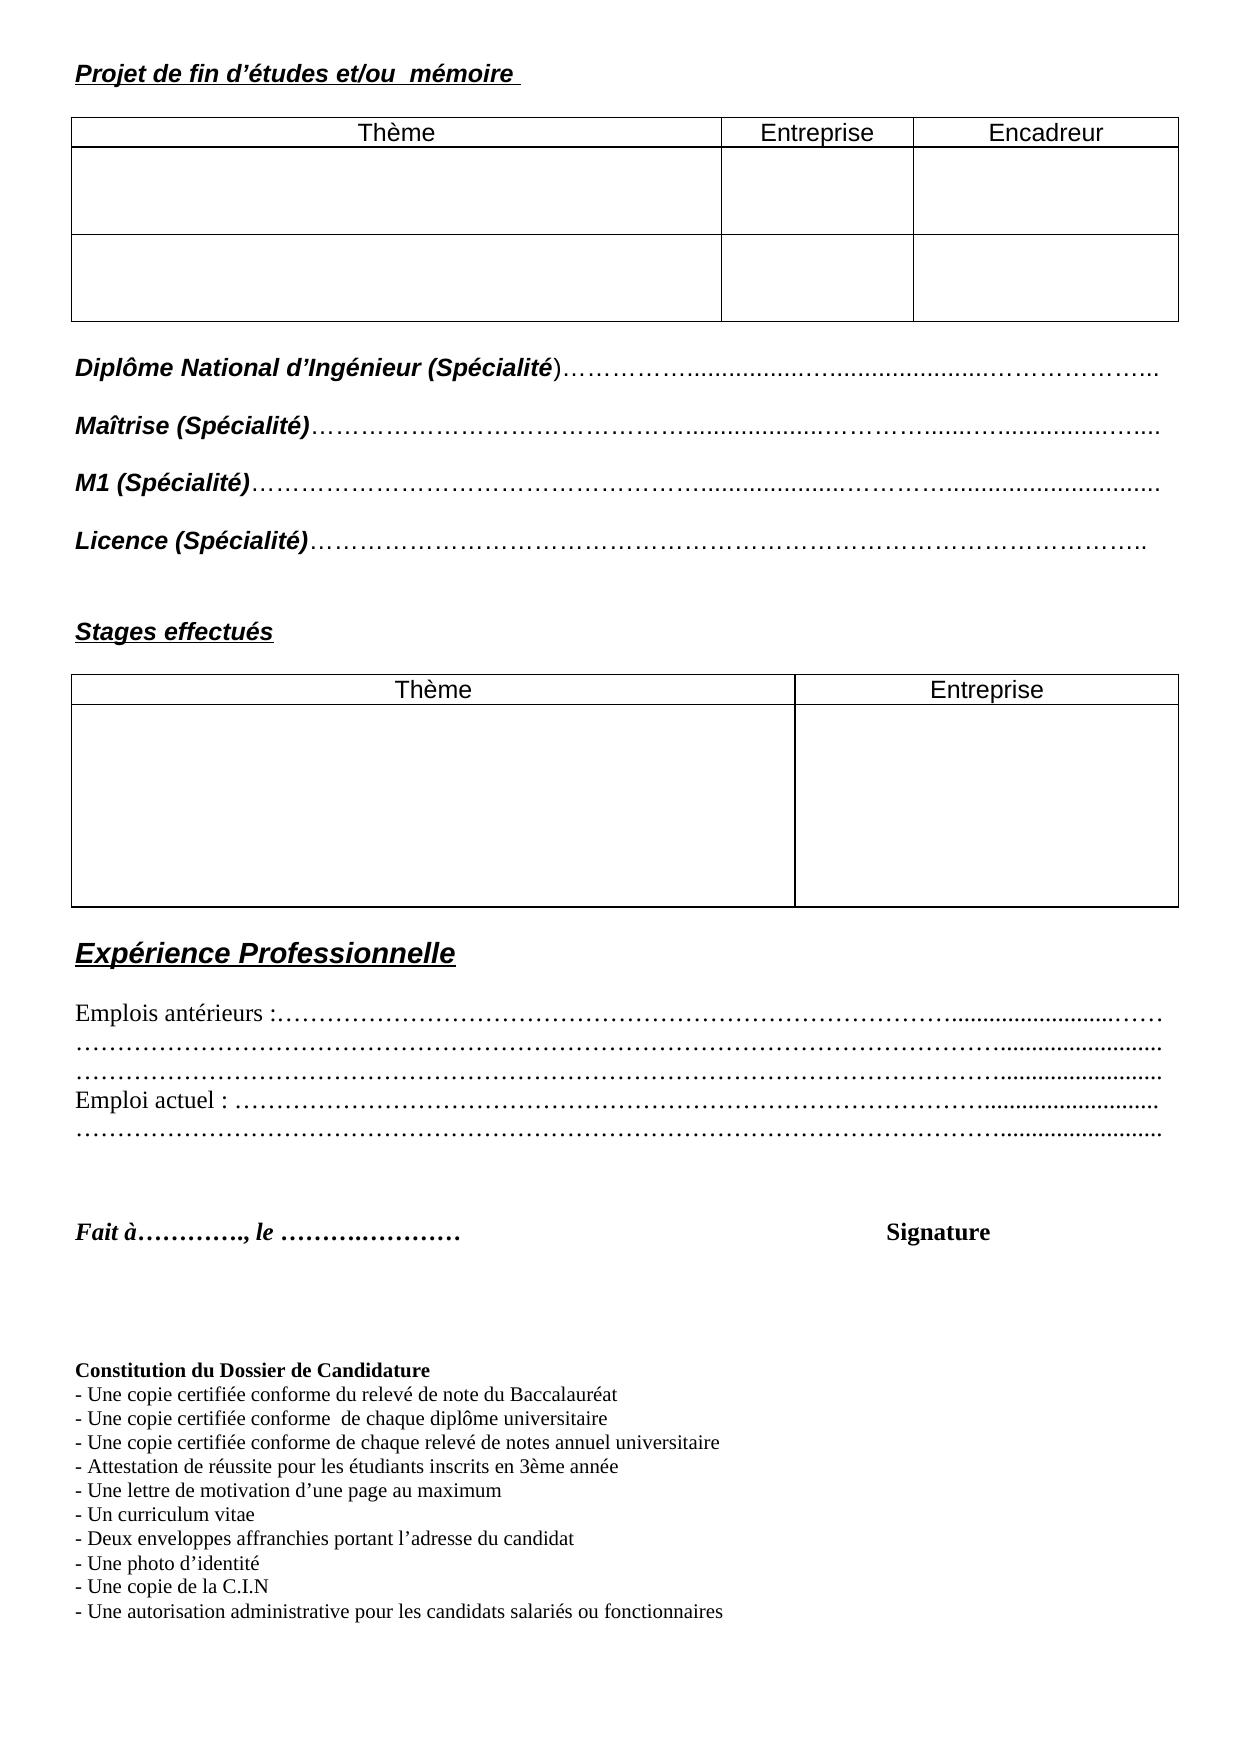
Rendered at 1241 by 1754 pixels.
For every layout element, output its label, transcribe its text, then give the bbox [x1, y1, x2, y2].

text - Une copie certifiée conforme du relevé de note du Baccalauréat [75, 1382, 1165, 1406]
text - Une copie certifiée conforme de chaque diplôme universitaire [75, 1406, 1165, 1430]
table_header Entreprise [796, 675, 1178, 704]
table_cell [72, 148, 721, 234]
text ………………………………………………………………………………………………….......................... [75, 1056, 1165, 1085]
text Expérience Professionnelle [75, 936, 1165, 970]
table_cell [722, 148, 913, 234]
subtitle Fait à…………., le ……….………… Signature [75, 1217, 1165, 1246]
text - Un curriculum vitae [75, 1502, 1165, 1526]
text M1 (Spécialité)……………………………………………….....................…………............................... [75, 468, 1165, 497]
text Projet de fin d’études et/ou mémoire [75, 59, 1165, 88]
text - Une autorisation administrative pour les candidats salariés ou fonctionnaires [75, 1598, 1165, 1623]
table_cell [796, 705, 1178, 906]
text Emplois antérieurs :………………………………………………………………………..........................…… [75, 998, 1165, 1027]
text Constitution du Dossier de Candidature [75, 1358, 1165, 1382]
text - Deux enveloppes affranchies portant l’adresse du candidat [75, 1526, 1165, 1550]
text Licence (Spécialité)……………………………………………………………………………………….. [75, 526, 1165, 554]
text - Une copie de la C.I.N [75, 1574, 1165, 1598]
text - Une copie certifiée conforme de chaque relevé de notes annuel universitaire [75, 1430, 1165, 1454]
table_header Thème [72, 118, 721, 146]
table_cell [72, 705, 794, 906]
table_cell [72, 235, 721, 321]
text Maîtrise (Spécialité)………………………………………....................………….......…................….... [75, 411, 1165, 439]
table_cell [722, 235, 913, 321]
text - Attestation de réussite pour les étudiants inscrits en 3ème année [75, 1454, 1165, 1478]
text ………………………………………………………………………………………………….......................... [75, 1113, 1165, 1142]
table_cell [914, 148, 1178, 234]
table_header Thème [72, 675, 794, 704]
table_cell [914, 235, 1178, 321]
table_header Encadreur [914, 118, 1178, 146]
text - Une lettre de motivation d’une page au maximum [75, 1478, 1165, 1502]
text ………………………………………………………………………………………………….......................... [75, 1027, 1165, 1056]
table_header Entreprise [722, 118, 913, 146]
text - Une photo d’identité [75, 1550, 1165, 1574]
text Emploi actuel : ………………………………………………………………………………............................ [75, 1085, 1165, 1113]
text Stages effectués [75, 617, 1165, 646]
text Diplôme National d’Ingénieur (Spécialité)…………….................….......................………………... [75, 353, 1165, 382]
